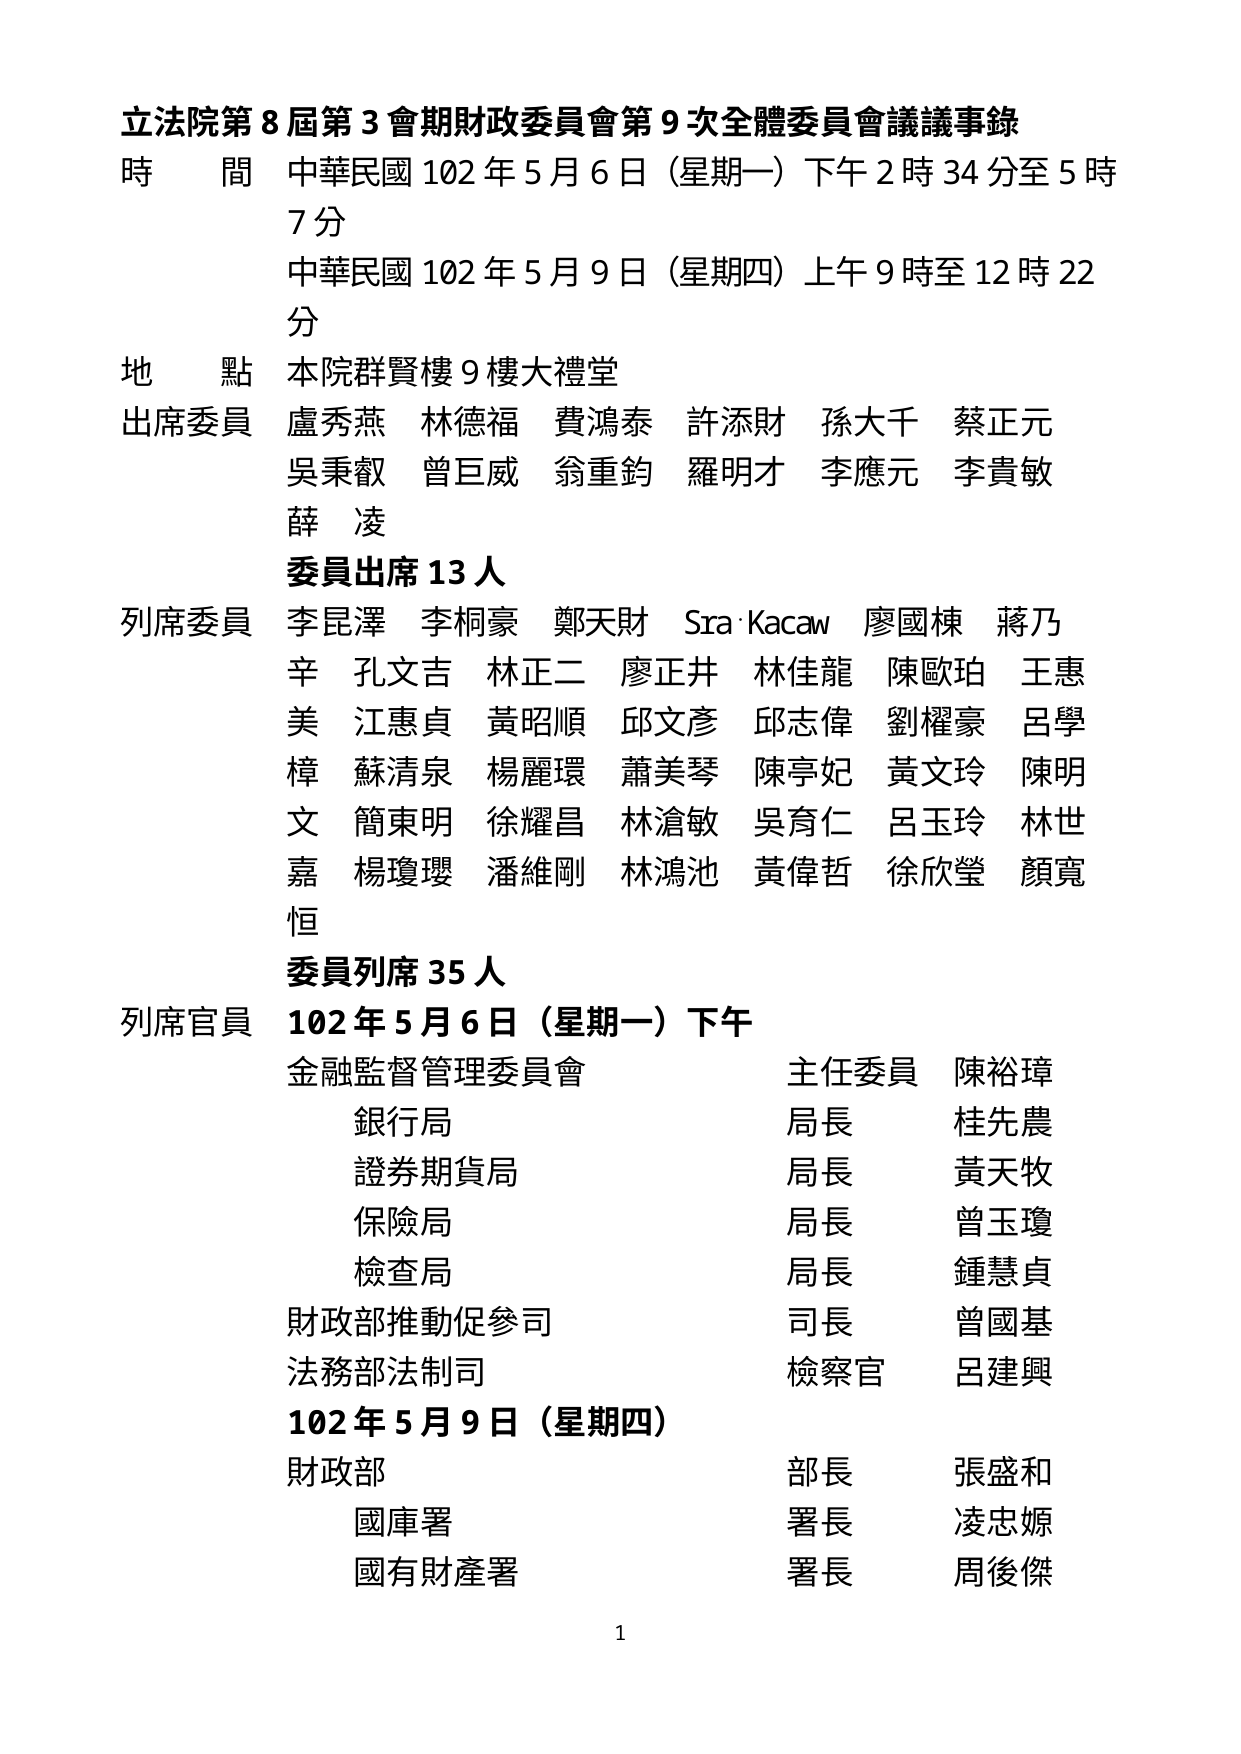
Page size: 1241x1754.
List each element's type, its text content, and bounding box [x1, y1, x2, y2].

text 列席官員 102年5月6日（星期一）下午 [120, 994, 1120, 1044]
text 時 間 中華民國102年5月6日（星期一）下午2時34分至5時7分 [120, 144, 1120, 244]
text 財政部推動促參司 司長 曾國基 [120, 1294, 1120, 1344]
text 立法院第8屆第3會期財政委員會第9次全體委員會議議事錄 [120, 94, 1153, 144]
text 保險局 局長 曾玉瓊 [353, 1194, 1120, 1244]
text 中華民國102年5月9日（星期四）上午9時至12時22分 [287, 244, 1120, 344]
text 列席委員 李昆澤 李桐豪 鄭天財 Sra˙Kacaw 廖國棟 蔣乃辛 孔文吉 林正二 廖正井 林佳龍 陳歐珀 王惠美 江惠貞 黃昭順 邱文彥 邱志偉 劉櫂豪 呂學樟 蘇清泉 楊麗環 蕭美琴 陳亭妃 黃文玲 陳明文 簡東明 徐耀昌 林滄敏 吳育仁 呂玉玲 林世嘉 楊瓊瓔 潘維剛 林鴻池 黃偉哲 徐欣瑩 顏寬恒 [120, 594, 1087, 944]
text 地 點 本院群賢樓9樓大禮堂 [120, 344, 1120, 394]
text 金融監督管理委員會 主任委員 陳裕璋 [120, 1044, 1120, 1094]
text 檢查局 局長 鍾慧貞 [353, 1244, 1120, 1294]
text 出席委員 盧秀燕 林德福 費鴻泰 許添財 孫大千 蔡正元 吳秉叡 曾巨威 翁重鈞 羅明才 李應元 李貴敏 薛 凌 [120, 394, 1087, 544]
text 國庫署 署長 凌忠嫄 [120, 1494, 1120, 1544]
text 國有財產署 署長 周後傑 [120, 1544, 1120, 1594]
text 銀行局 局長 桂先農 [353, 1094, 1120, 1144]
text 102年5月9日（星期四） [120, 1394, 1120, 1444]
text 委員列席35人 [287, 944, 1120, 994]
text 證券期貨局 局長 黃天牧 [353, 1144, 1120, 1194]
text 法務部法制司 檢察官 呂建興 [120, 1344, 1120, 1394]
text 財政部 部長 張盛和 [287, 1444, 1132, 1494]
text 委員出席13人 [287, 544, 1120, 594]
